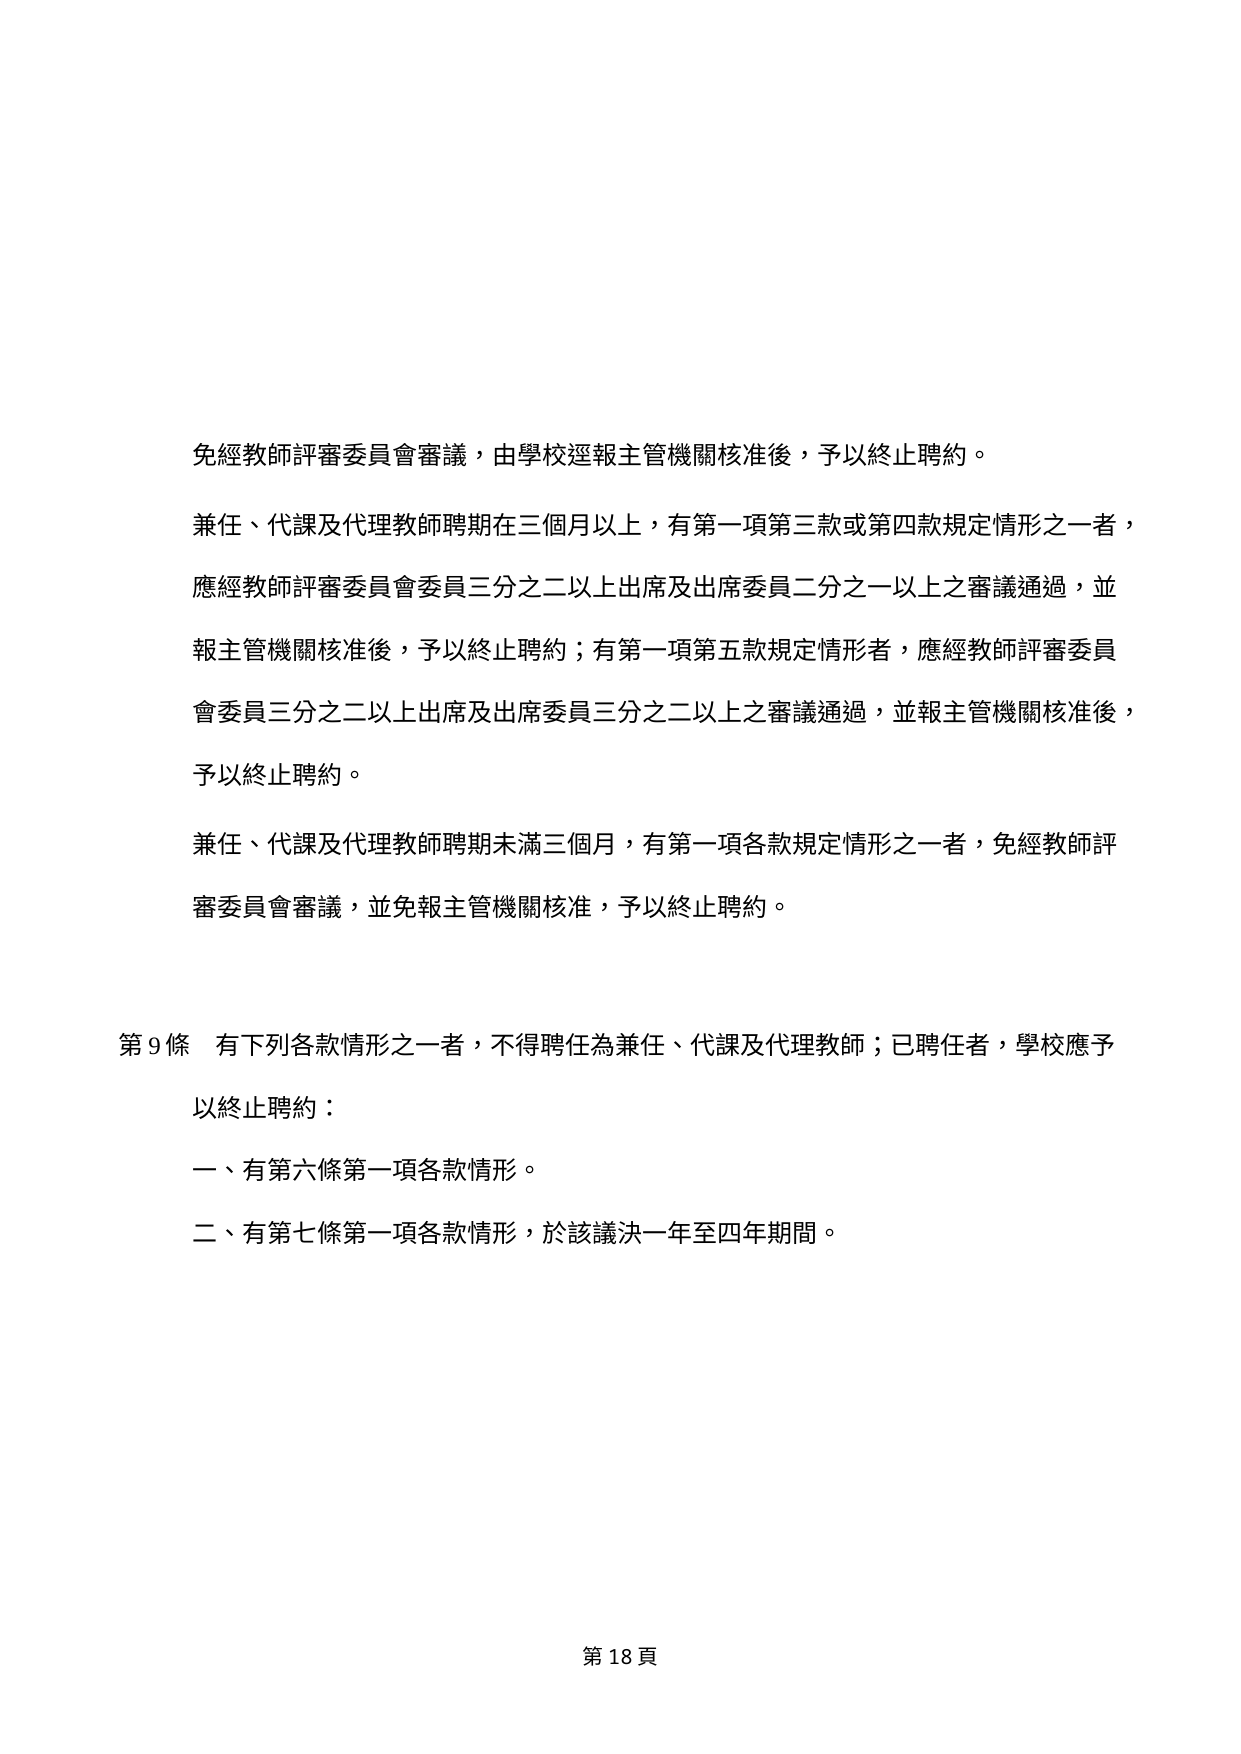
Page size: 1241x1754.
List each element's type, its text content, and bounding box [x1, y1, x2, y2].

text 一、有第六條第一項各款情形。 [192, 1127, 1122, 1190]
text 免經教師評審委員會審議，由學校逕報主管機關核准後，予以終止聘約。 [192, 412, 1122, 475]
text 第9條 有下列各款情形之一者，不得聘任為兼任、代課及代理教師；已聘任者，學校應予以終止聘約： [118, 1002, 1122, 1127]
text 兼任、代課及代理教師聘期未滿三個月，有第一項各款規定情形之一者，免經教師評審委員會審議，並免報主管機關核准，予以終止聘約。 [192, 801, 1122, 926]
text 二、有第七條第一項各款情形，於該議決一年至四年期間。 [192, 1190, 1122, 1252]
text 兼任、代課及代理教師聘期在三個月以上，有第一項第三款或第四款規定情形之一者，應經教師評審委員會委員三分之二以上出席及出席委員二分之一以上之審議通過，並報主管機關核准後，予以終止聘約；有第一項第五款規定情形者，應經教師評審委員會委員三分之二以上出席及出席委員三分之二以上之審議通過，並報主管機關核准後，予以終止聘約。 [192, 482, 1122, 794]
